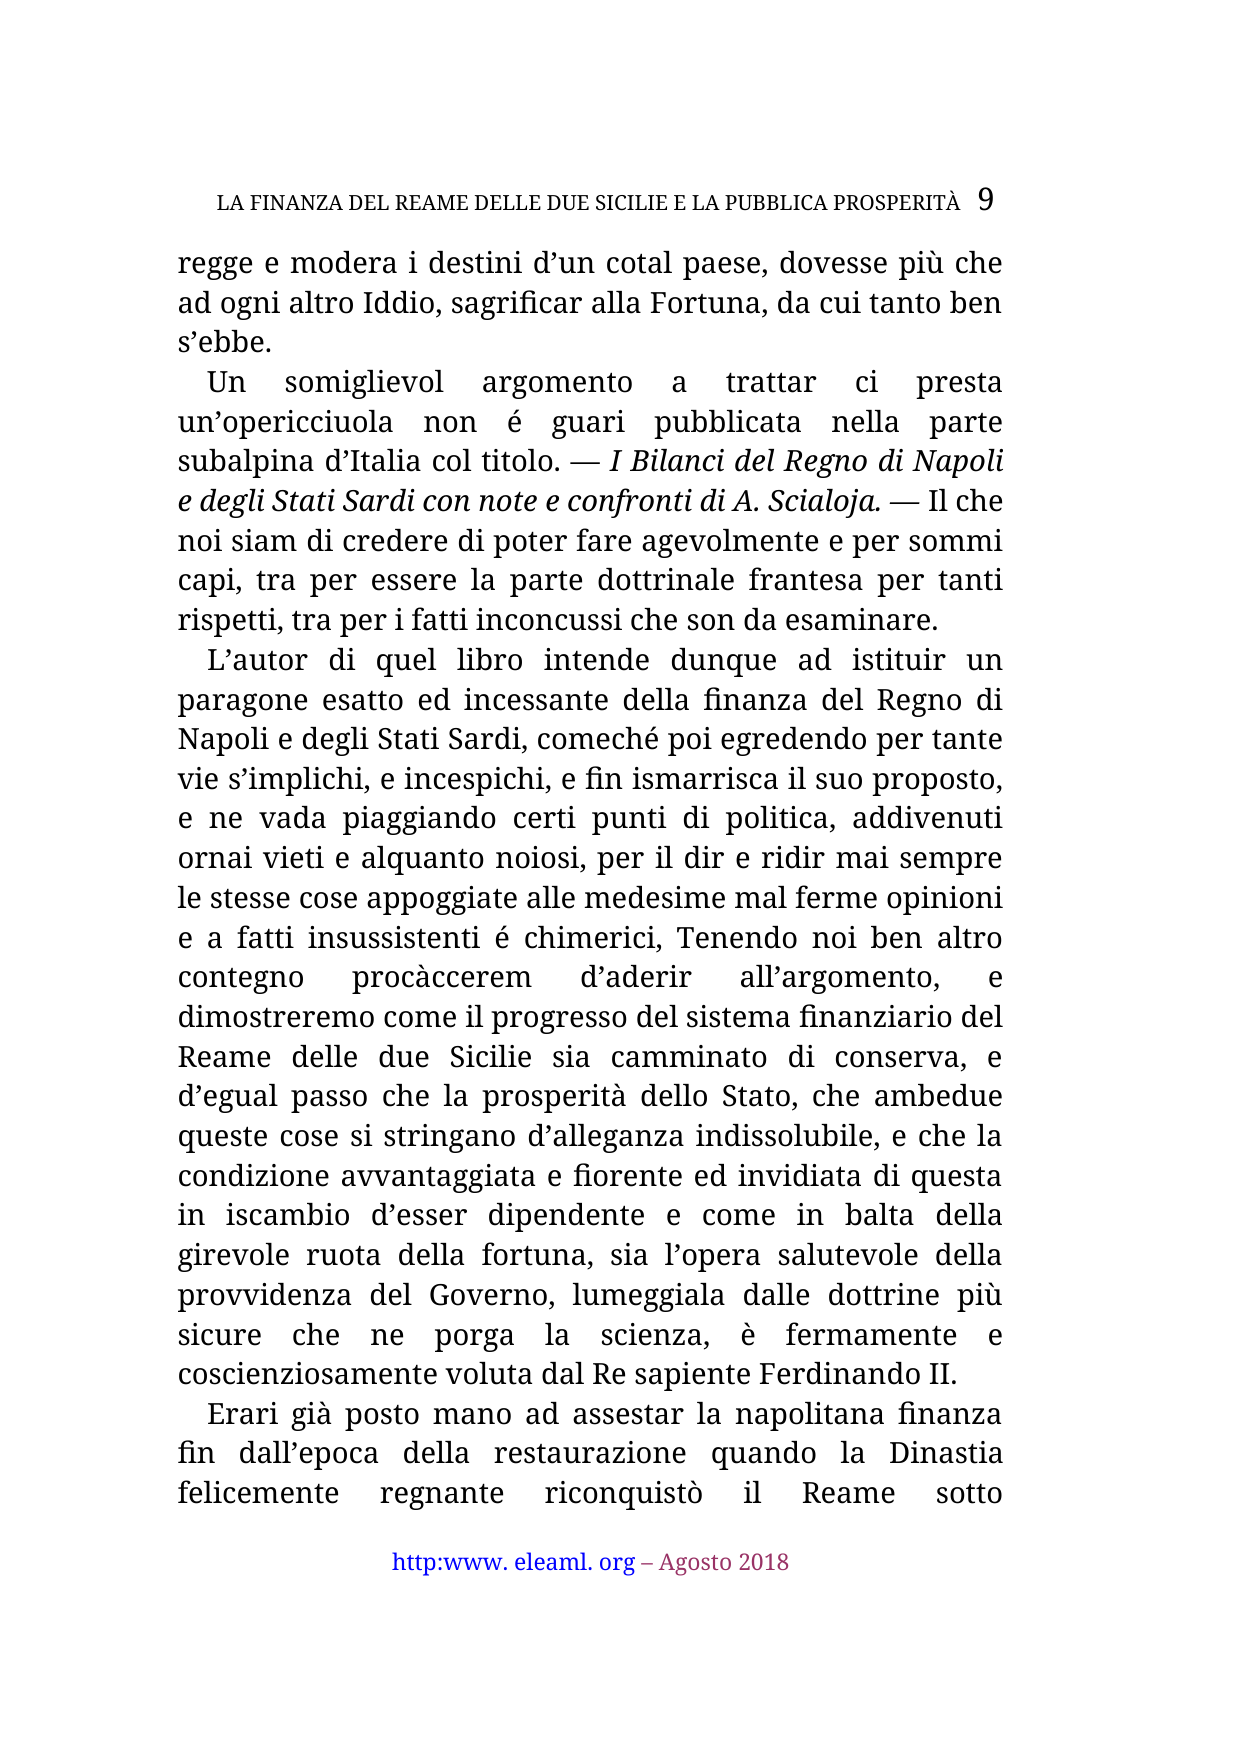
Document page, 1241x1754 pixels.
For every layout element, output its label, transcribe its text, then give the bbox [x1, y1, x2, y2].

text Erari già posto mano ad assestar la napolitana finanza fin dall’epoca della restaurazione quando la Dinastia felicemente regnante riconquistò il Reame sotto [177, 1393, 1004, 1512]
text L’autor di quel libro intende dunque ad istituir un paragone esatto ed incessante della finanza del Regno di Napoli e degli Stati Sardi, comeché poi egredendo per tante vie s’implichi, e incespichi, e fin ismarrisca il suo proposto, e ne vada piaggiando certi punti di politica, addivenuti ornai vieti e alquanto noiosi, per il dir e ridir mai sempre le stesse cose appoggiate alle medesime mal ferme opinioni e a fatti insussistenti é chimerici, Tenendo noi ben altro contegno procàccerem d’aderir all’argomento, e dimostreremo come il progresso del sistema finanziario del Reame delle due Sicilie sia camminato di conserva, e d’egual passo che la prosperità dello Stato, che ambedue queste cose si stringano d’alleganza indissolubile, e che la condizione avvantaggiata e fiorente ed invidiata di questa in iscambio d’esser dipendente e come in balta della girevole ruota della fortuna, sia l’opera salutevole della provvidenza del Governo, lumeggiala dalle dottrine più sicure che ne porga la scienza, è fermamente e coscienziosamente voluta dal Re sapiente Ferdinando II. [177, 639, 1004, 1393]
text regge e modera i destini d’un cotal paese, dovesse più che ad ogni altro Iddio, sagrificar alla Fortuna, da cui tanto ben s’ebbe. [177, 242, 1004, 361]
text Un somiglievol argomento a trattar ci presta un’opericciuola non é guari pubblicata nella parte subalpina d’Italia col titolo. — I Bilanci del Regno di Napoli e degli Stati Sardi con note e confronti di A. Scialoja. — Il che noi siam di credere di poter fare agevolmente e per sommi capi, tra per essere la parte dottrinale frantesa per tanti rispetti, tra per i fatti inconcussi che son da esaminare. [177, 361, 1004, 639]
